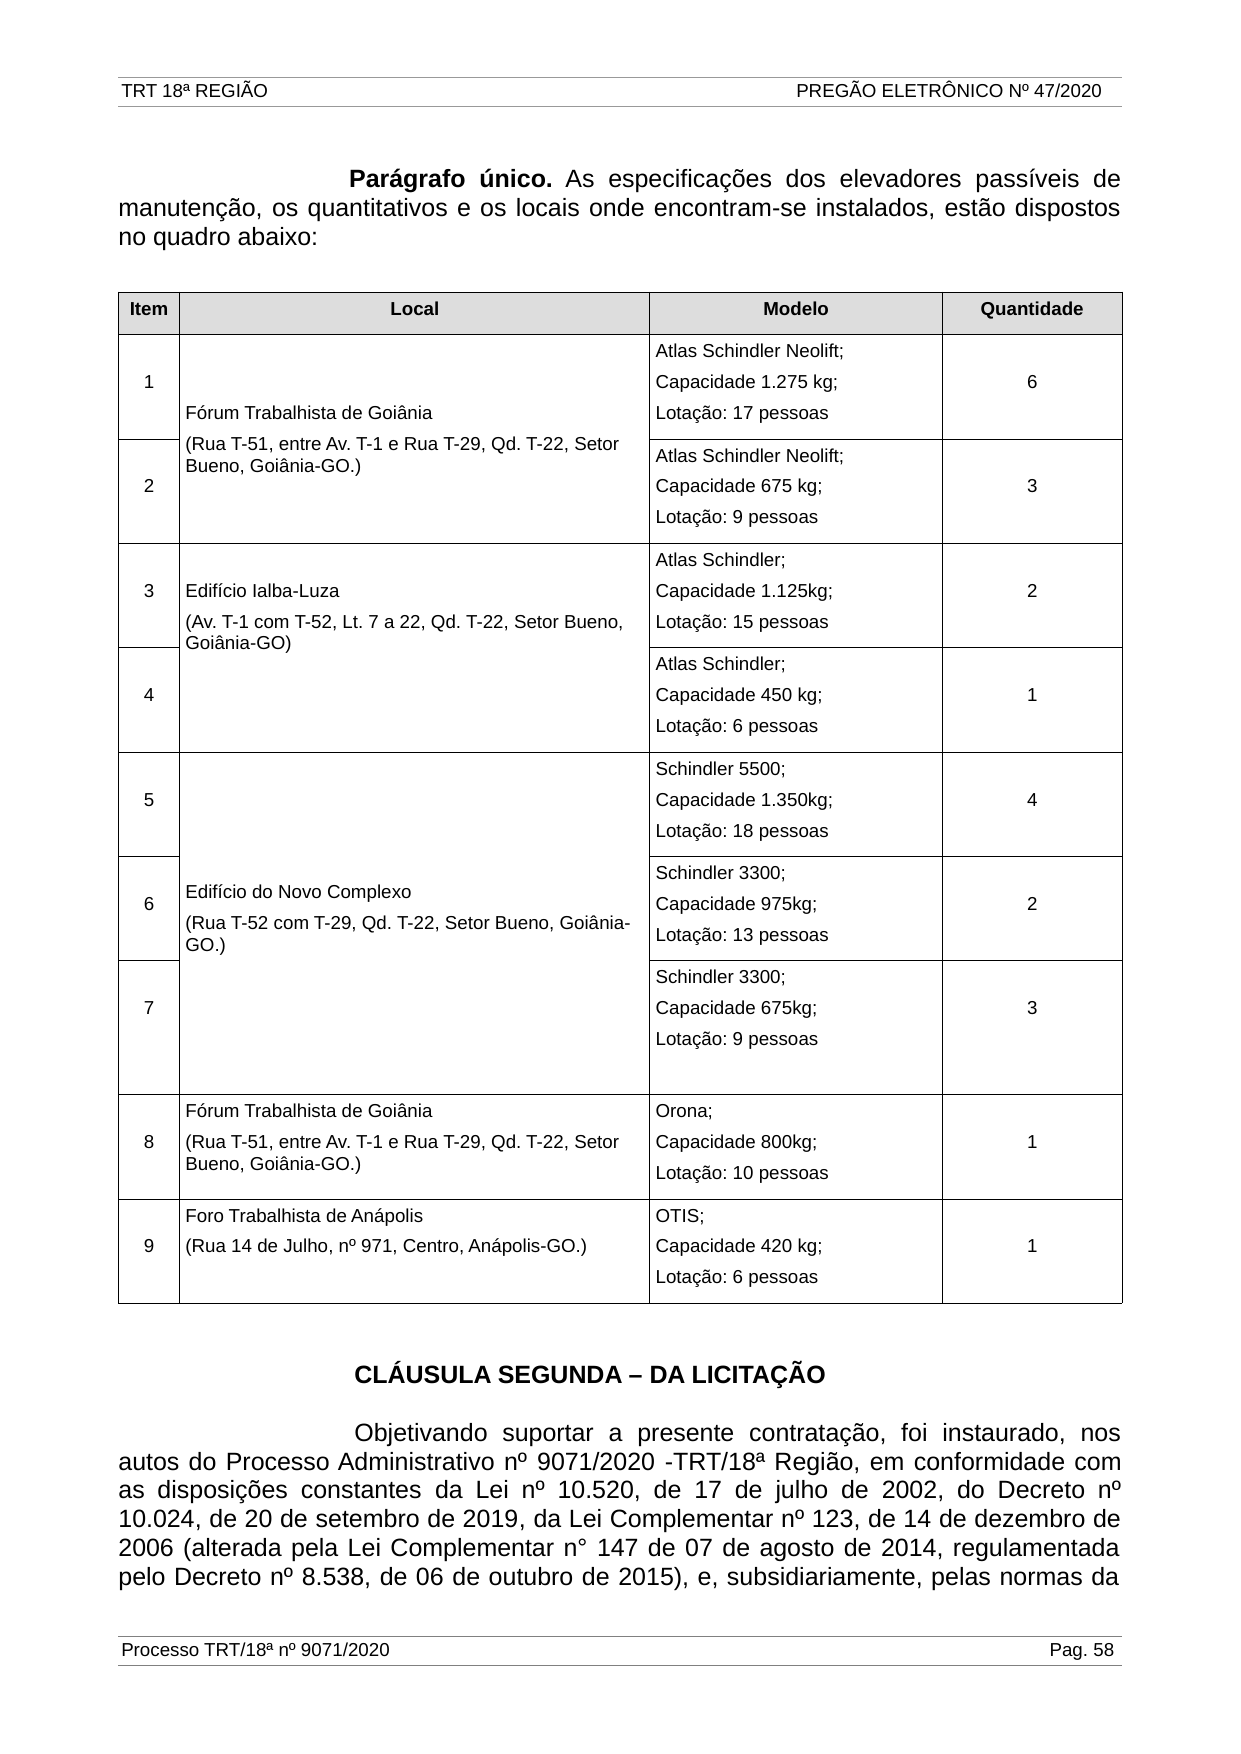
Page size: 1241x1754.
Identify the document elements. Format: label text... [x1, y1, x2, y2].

table_cell Atlas Schindler Neolift; Capacidade 1.275 kg; Lotação: 17 pessoas [650, 335, 942, 438]
table_cell Atlas Schindler Neolift; Capacidade 675 kg; Lotação: 9 pessoas [650, 440, 942, 543]
table_cell 4 [119, 648, 179, 752]
table_cell 2 [943, 544, 1122, 647]
table_cell 6 [943, 335, 1122, 438]
table_cell 6 [119, 857, 179, 960]
table_header Local [180, 293, 649, 334]
table_header Item [119, 293, 179, 334]
table_cell 2 [943, 857, 1122, 960]
table_header Quantidade [943, 293, 1122, 334]
table_cell 3 [943, 440, 1122, 543]
text Parágrafo único. As especificações dos elevadores passíveis de manutenção, os quantitativos e os locais onde encontram-se instalados, estão dispostos no quadro abaixo: [118, 164, 1122, 251]
table_cell Schindler 5500; Capacidade 1.350kg; Lotação: 18 pessoas [650, 753, 942, 856]
table_cell Orona; Capacidade 800kg; Lotação: 10 pessoas [650, 1095, 942, 1198]
table_cell 1 [943, 1095, 1122, 1198]
table_cell Schindler 3300; Capacidade 975kg; Lotação: 13 pessoas [650, 857, 942, 960]
table_cell 1 [119, 335, 179, 438]
table_cell 3 [119, 544, 179, 647]
table_cell 5 [119, 753, 179, 856]
table_cell 4 [943, 753, 1122, 856]
table_cell Atlas Schindler; Capacidade 450 kg; Lotação: 6 pessoas [650, 648, 942, 752]
text Objetivando suportar a presente contratação, foi instaurado, nos autos do Processo Administrativo nº 9071/2020 -TRT/18ª Região, em conformidade com as disposições constantes da Lei nº 10.520, de 17 de julho de 2002, do Decreto nº 10.024, de 20 de setembro de 2019, da Lei Complementar nº 123, de 14 de dezembro de 2006 (alterada pela Lei Complementar n° 147 de 07 de agosto de 2014, regulamentada pelo Decreto nº 8.538, de 06 de outubro de 2015), e, subsidiariamente, pelas normas da [118, 1418, 1122, 1591]
text CLÁUSULA SEGUNDA – DA LICITAÇÃO [118, 1361, 1122, 1389]
table_cell 9 [119, 1200, 179, 1303]
table_cell OTIS; Capacidade 420 kg; Lotação: 6 pessoas [650, 1200, 942, 1303]
table_cell 2 [119, 440, 179, 543]
table_cell 1 [943, 1200, 1122, 1303]
table_cell 8 [119, 1095, 179, 1198]
table_cell Schindler 3300; Capacidade 675kg; Lotação: 9 pessoas [650, 961, 942, 1094]
table_cell Foro Trabalhista de Anápolis (Rua 14 de Julho, nº 971, Centro, Anápolis-GO.) [180, 1200, 649, 1303]
table_cell Atlas Schindler; Capacidade 1.125kg; Lotação: 15 pessoas [650, 544, 942, 647]
table_cell 1 [943, 648, 1122, 752]
table_cell Fórum Trabalhista de Goiânia (Rua T-51, entre Av. T-1 e Rua T-29, Qd. T-22, Setor Bueno, Goiânia-GO.) [180, 1095, 649, 1198]
table_cell Fórum Trabalhista de Goiânia (Rua T-51, entre Av. T-1 e Rua T-29, Qd. T-22, Setor Bueno, Goiânia-GO.) [180, 335, 649, 543]
table_cell 7 [119, 961, 179, 1094]
table_cell Edifício do Novo Complexo (Rua T-52 com T-29, Qd. T-22, Setor Bueno, Goiânia-GO.) [180, 753, 649, 1094]
table_cell Edifício Ialba-Luza (Av. T-1 com T-52, Lt. 7 a 22, Qd. T-22, Setor Bueno, Goiânia-GO) [180, 544, 649, 752]
table_header Modelo [650, 293, 942, 334]
table_cell 3 [943, 961, 1122, 1094]
